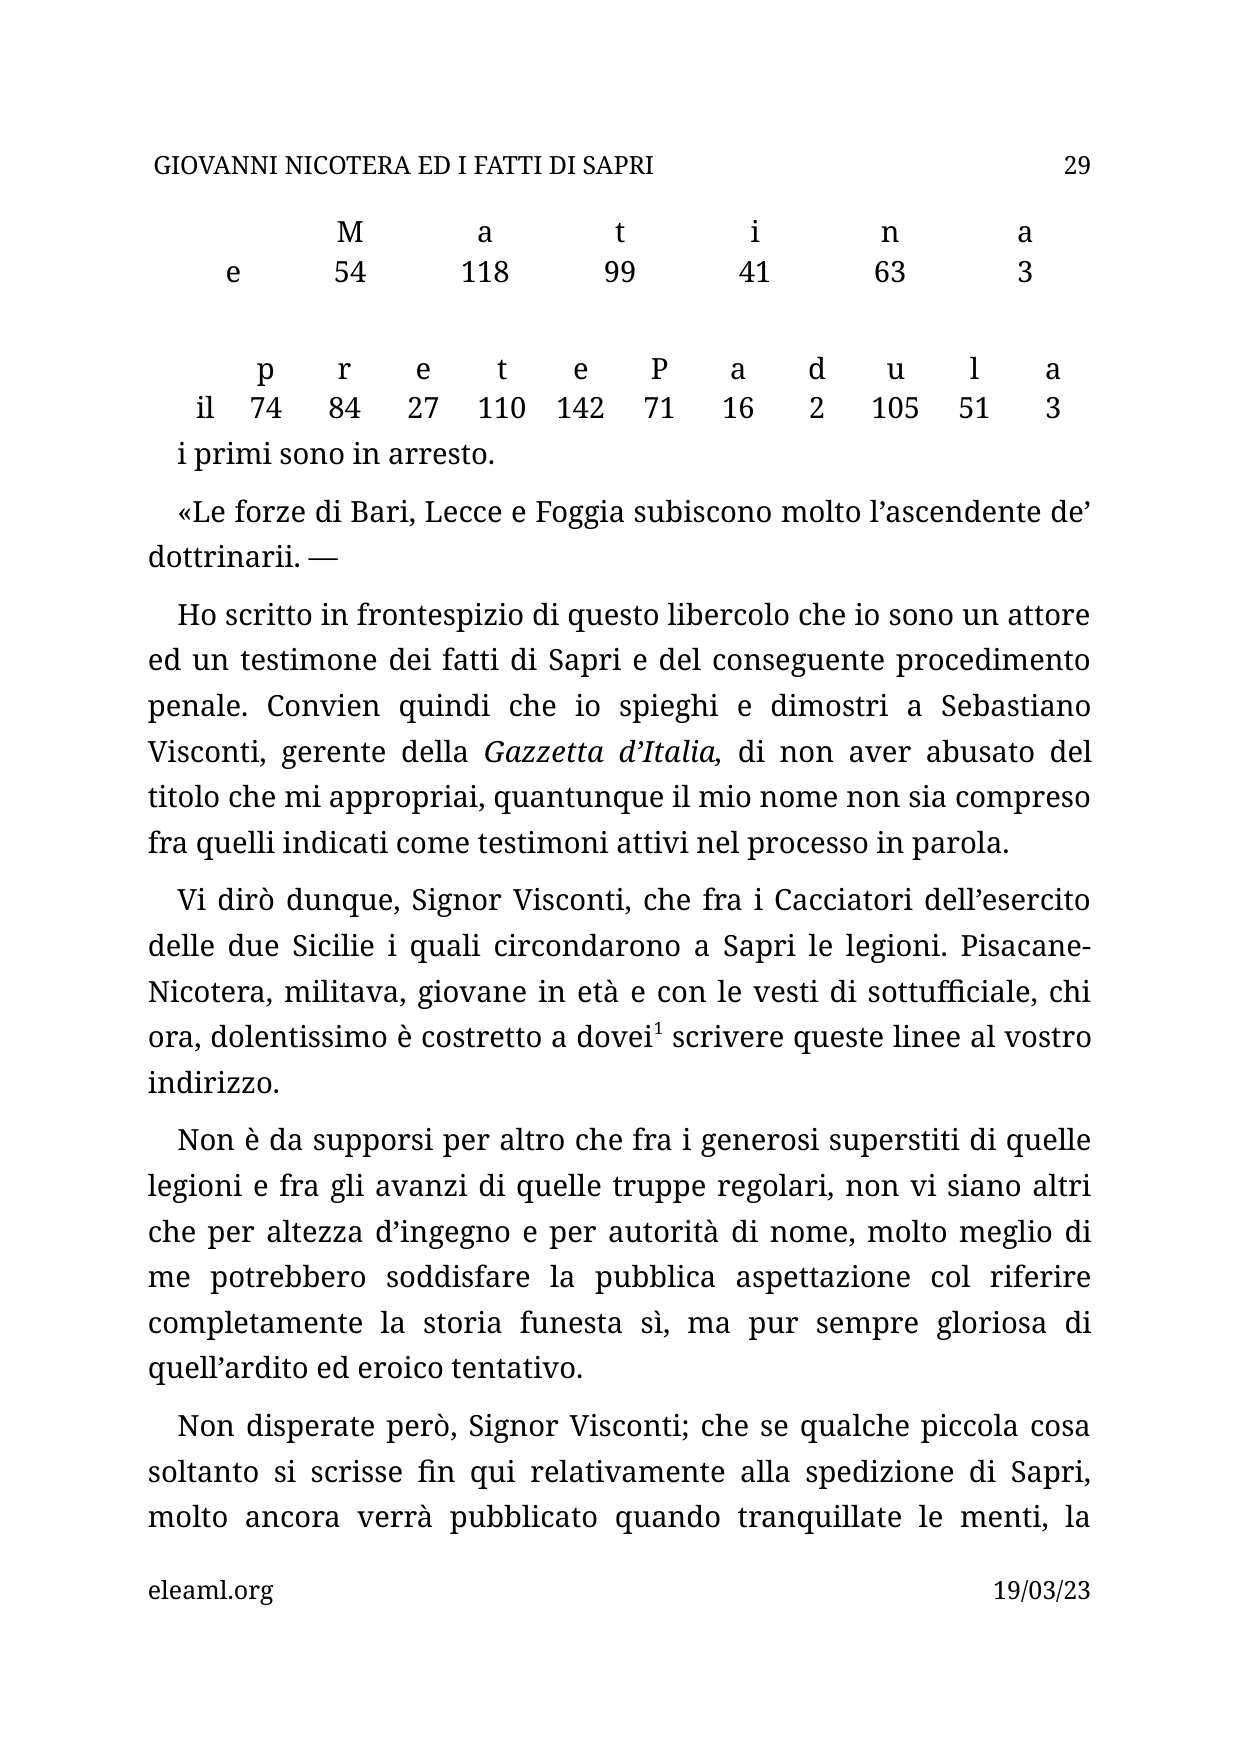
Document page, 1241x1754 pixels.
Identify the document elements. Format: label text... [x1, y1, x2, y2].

table_header a [418, 211, 552, 251]
table_header u [856, 348, 935, 388]
table_header [184, 348, 226, 388]
table_cell e [184, 251, 282, 291]
table_header a [699, 348, 777, 388]
table_cell 16 [699, 388, 777, 427]
text «Le forze di Bari, Lecce e Foggia subiscono molto l’ascendente de’ dottrinarii. — [148, 491, 1093, 576]
table_cell 51 [935, 388, 1014, 427]
table_header e [384, 348, 462, 388]
table_cell 105 [856, 388, 935, 427]
table_header r [305, 348, 384, 388]
table_cell 118 [418, 251, 552, 291]
table_header i [688, 211, 822, 251]
table_cell 110 [463, 388, 541, 427]
table_header d [778, 348, 856, 388]
table_cell il [184, 388, 226, 427]
text Vi dirò dunque, Signor Visconti, che fra i Cacciatori dell’esercito delle due Sicilie i quali circondarono a Sapri le legioni. Pisacane-Nicotera, militava, giovane in età e con le vesti di sottufficiale, chi ora, dolentissimo è costretto a dovei1 scrivere queste linee al vostro indirizzo. [148, 879, 1093, 1102]
table_header p [226, 348, 305, 388]
table_cell 142 [541, 388, 620, 427]
table_cell 74 [226, 388, 305, 427]
table_header P [620, 348, 699, 388]
table_header t [463, 348, 541, 388]
table_cell 41 [688, 251, 822, 291]
table_cell 27 [384, 388, 462, 427]
table_header [184, 211, 282, 251]
table_cell 2 [778, 388, 856, 427]
table_cell 99 [553, 251, 687, 291]
text Non disperate però, Signor Visconti; che se qualche piccola cosa soltanto si scrisse fin qui relativamente alla spedizione di Sapri, molto ancora verrà pubblicato quando tranquillate le menti, la [148, 1405, 1093, 1536]
table_cell 54 [283, 251, 417, 291]
table_header n [823, 211, 957, 251]
table_cell 63 [823, 251, 957, 291]
table_cell 71 [620, 388, 699, 427]
text i primi sono in arresto. [148, 433, 1093, 473]
table_header t [553, 211, 687, 251]
table_header M [283, 211, 417, 251]
table_cell 84 [305, 388, 384, 427]
table_header l [935, 348, 1014, 388]
table_header a [958, 211, 1093, 251]
table_header e [541, 348, 620, 388]
table_cell 3 [958, 251, 1093, 291]
text Non è da supporsi per altro che fra i generosi superstiti di quelle legioni e fra gli avanzi di quelle truppe regolari, non vi siano altri che per altezza d’ingegno e per autorità di nome, molto meglio di me potrebbero soddisfare la pubblica aspettazione col riferire completamente la storia funesta sì, ma pur sempre gloriosa di quell’ardito ed eroico tentativo. [148, 1119, 1093, 1387]
table_cell 3 [1014, 388, 1093, 427]
table_header a [1014, 348, 1093, 388]
text Ho scritto in frontespizio di questo libercolo che io sono un attore ed un testimone dei fatti di Sapri e del conseguente procedimento penale. Convien quindi che io spieghi e dimostri a Sebastiano Visconti, gerente della Gazzetta d’Italia, di non aver abusato del titolo che mi appropriai, quantunque il mio nome non sia compreso fra quelli indicati come testimoni attivi nel processo in parola. [148, 594, 1093, 862]
